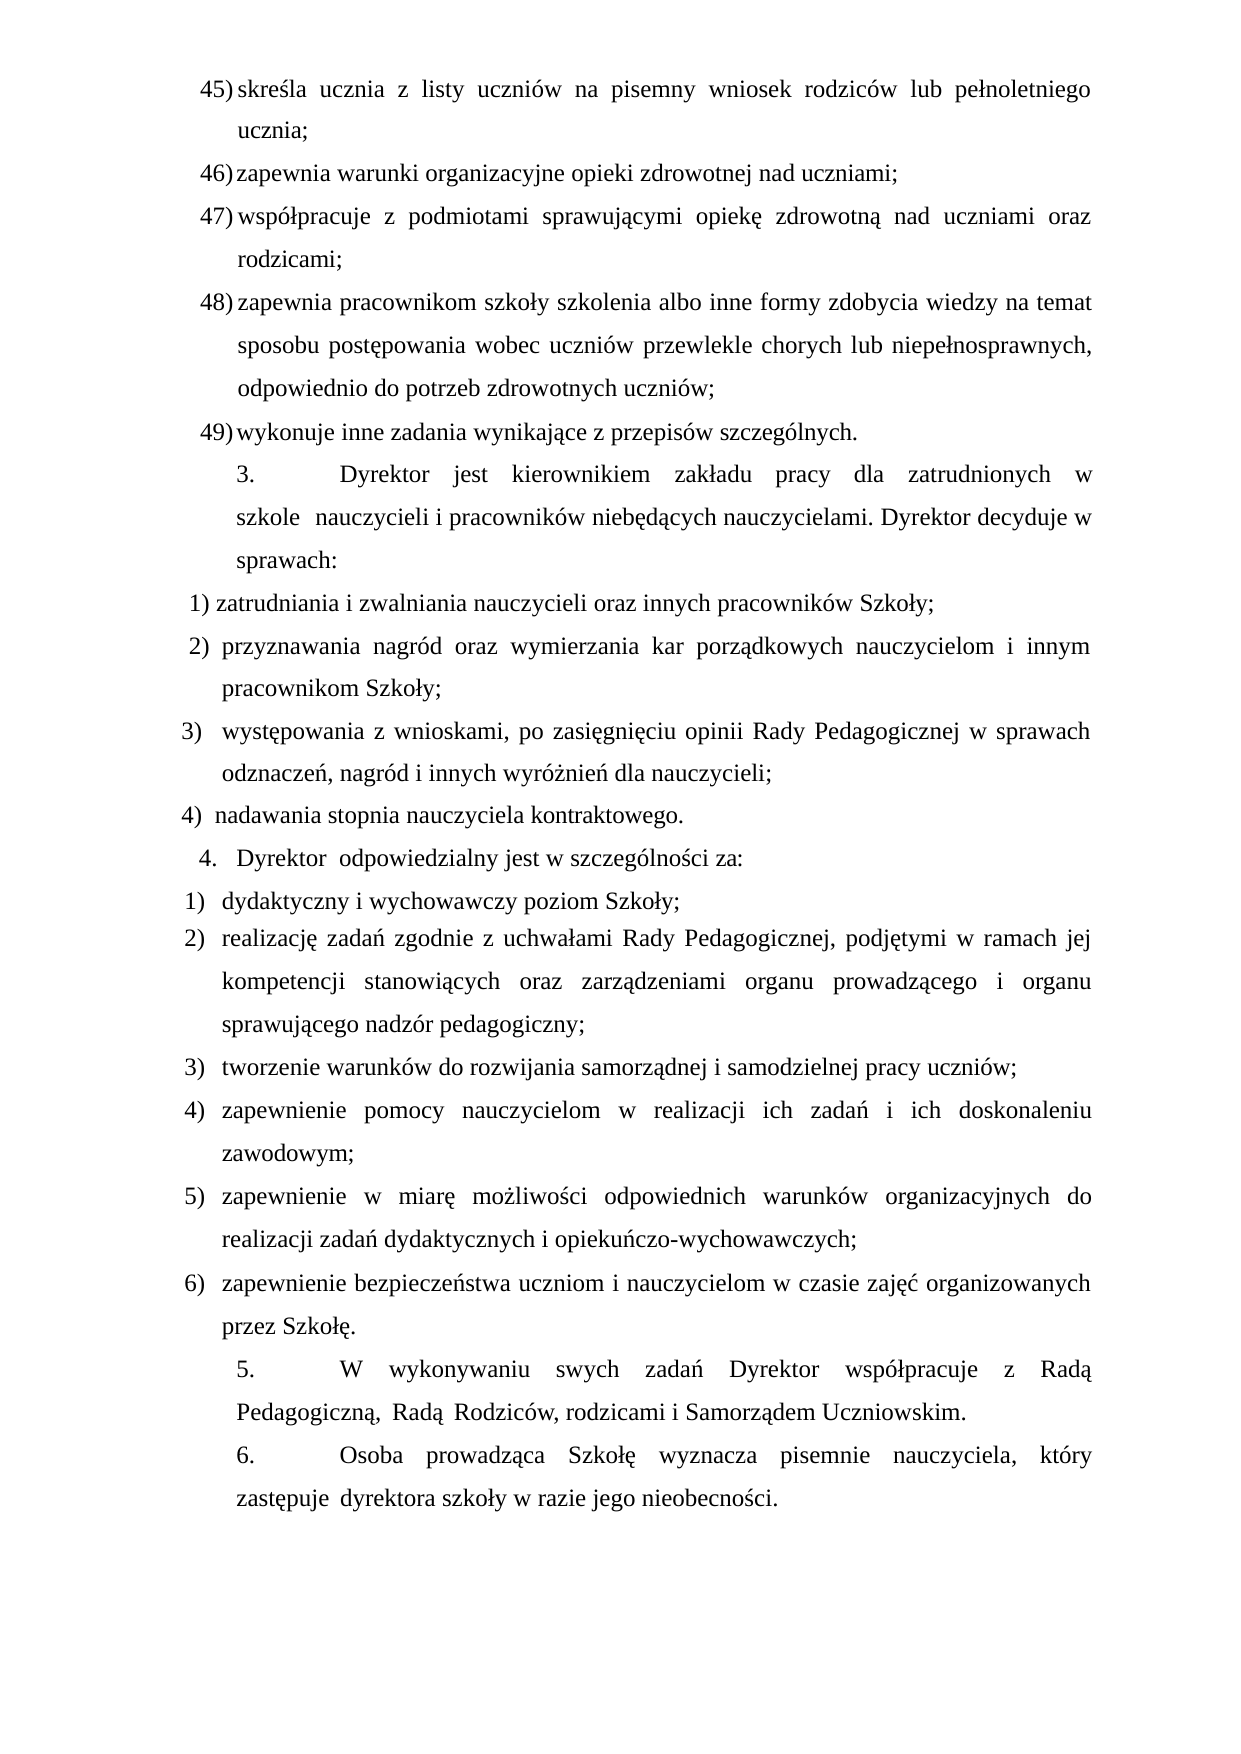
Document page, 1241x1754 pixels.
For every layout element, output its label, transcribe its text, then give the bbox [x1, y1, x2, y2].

list nadawania stopnia nauczyciela kontraktowego. [181, 800, 1105, 828]
list wykonuje inne zadania wynikające z przepisów szczególnych. [200, 417, 1105, 445]
list zapewnia warunki organizacyjne opieki zdrowotnej nad uczniami; [200, 158, 1105, 187]
list zatrudniania i zwalniania nauczycieli oraz innych pracowników Szkoły; [189, 589, 1105, 617]
list przyznawania nagród oraz wymierzania kar porządkowych nauczycielom i innym pracownikom Szkoły; [189, 631, 1091, 702]
list skreśla ucznia z listy uczniów na pisemny wniosek rodziców lub pełnoletniego ucznia; [200, 74, 1092, 144]
list Dyrektor jest kierownikiem zakładu pracy dla zatrudnionych w szkole nauczycieli i pracowników niebędących nauczycielami. Dyrektor decyduje w sprawach: [236, 459, 1093, 574]
list W wykonywaniu swych zadań Dyrektor współpracuje z Radą Pedagogiczną, Radą Rodziców, rodzicami i Samorządem Uczniowskim. [236, 1354, 1092, 1426]
list zapewnienie w miarę możliwości odpowiednich warunków organizacyjnych do realizacji zadań dydaktycznych i opiekuńczo-wychowawczych; [184, 1181, 1092, 1253]
list tworzenie warunków do rozwijania samorządnej i samodzielnej pracy uczniów; [184, 1052, 1105, 1081]
list zapewnia pracownikom szkoły szkolenia albo inne formy zdobycia wiedzy na temat sposobu postępowania wobec uczniów przewlekle chorych lub niepełnosprawnych, odpowiednio do potrzeb zdrowotnych uczniów; [200, 287, 1093, 402]
list współpracuje z podmiotami sprawującymi opiekę zdrowotną nad uczniami oraz rodzicami; [200, 201, 1092, 273]
list zapewnienie bezpieczeństwa uczniom i nauczycielom w czasie zajęć organizowanych przez Szkołę. [184, 1268, 1091, 1339]
list Osoba prowadząca Szkołę wyznacza pisemnie nauczyciela, który zastępuje dyrektora szkoły w razie jego nieobecności. [236, 1440, 1092, 1512]
list Dyrektor odpowiedzialny jest w szczególności za: [199, 843, 1105, 872]
list dydaktyczny i wychowawczy poziom Szkoły; [184, 886, 1105, 915]
list występowania z wnioskami, po zasięgnięciu opinii Rady Pedagogicznej w sprawach odznaczeń, nagród i innych wyróżnień dla nauczycieli; [181, 716, 1092, 786]
list realizację zadań zgodnie z uchwałami Rady Pedagogicznej, podjętymi w ramach jej kompetencji stanowiących oraz zarządzeniami organu prowadzącego i organu sprawującego nadzór pedagogiczny; [184, 923, 1092, 1038]
list zapewnienie pomocy nauczycielom w realizacji ich zadań i ich doskonaleniu zawodowym; [184, 1095, 1092, 1167]
